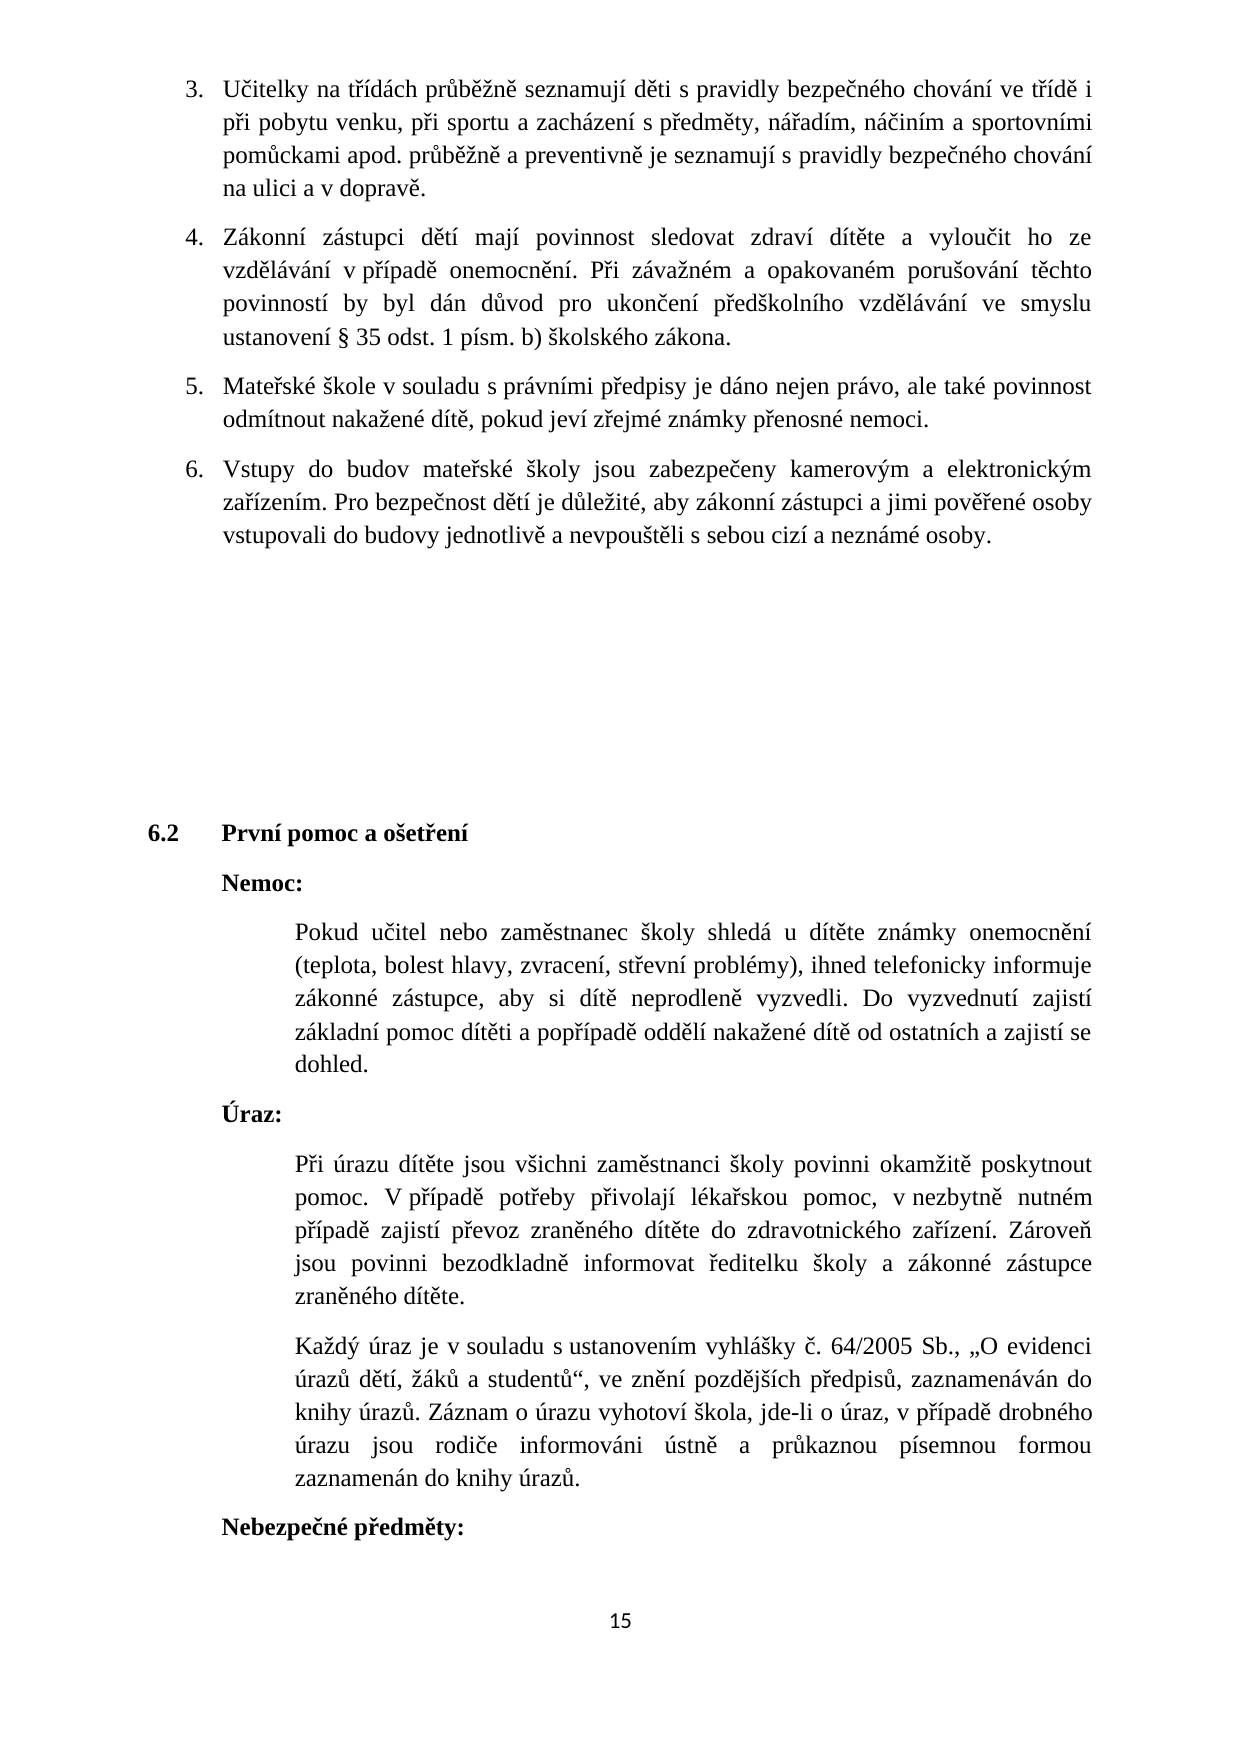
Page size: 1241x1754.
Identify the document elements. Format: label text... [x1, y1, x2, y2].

list Mateřské škole v souladu s právními předpisy je dáno nejen právo, ale také povinnost odmítnout nakažené dítě, pokud jeví zřejmé známky přenosné nemoci. [185, 371, 1093, 433]
text Při úrazu dítěte jsou všichni zaměstnanci školy povinni okamžitě poskytnout pomoc. V případě potřeby přivolají lékařskou pomoc, v nezbytně nutném případě zajistí převoz zraněného dítěte do zdravotnického zařízení. Zároveň jsou povinni bezodkladně informovat ředitelku školy a zákonné zástupce zraněného dítěte. [294, 1149, 1093, 1310]
text Každý úraz je v souladu s ustanovením vyhlášky č. 64/2005 Sb., „O evidenci úrazů dětí, žáků a studentů“, ve znění pozdějších předpisů, zaznamenáván do knihy úrazů. Záznam o úrazu vyhotoví škola, jde-li o úraz, v případě drobného úrazu jsou rodiče informováni ústně a průkaznou písemnou formou zaznamenán do knihy úrazů. [294, 1331, 1093, 1492]
text Pokud učitel nebo zaměstnanec školy shledá u dítěte známky onemocnění (teplota, bolest hlavy, zvracení, střevní problémy), ihned telefonicky informuje zákonné zástupce, aby si dítě neprodleně vyzvedli. Do vyzvednutí zajistí základní pomoc dítěti a popřípadě oddělí nakažené dítě od ostatních a zajistí se dohled. [294, 917, 1093, 1078]
list Učitelky na třídách průběžně seznamují děti s pravidly bezpečného chování ve třídě i při pobytu venku, při sportu a zacházení s předměty, nářadím, náčiním a sportovními pomůckami apod. průběžně a preventivně je seznamují s pravidly bezpečného chování na ulici a v dopravě. [185, 74, 1093, 202]
list Zákonní zástupci dětí mají povinnost sledovat zdraví dítěte a vyloučit ho ze vzdělávání v případě onemocnění. Při závažném a opakovaném porušování těchto povinností by byl dán důvod pro ukončení předškolního vzdělávání ve smyslu ustanovení § 35 odst. 1 písm. b) školského zákona. [185, 222, 1093, 350]
text Úraz: [148, 1099, 1093, 1128]
list Vstupy do budov mateřské školy jsou zabezpečeny kamerovým a elektronickým zařízením. Pro bezpečnost dětí je důležité, aby zákonní zástupci a jimi pověřené osoby vstupovali do budovy jednotlivě a nevpouštěli s sebou cizí a neznámé osoby. [185, 454, 1093, 549]
text 6.2 První pomoc a ošetření [148, 818, 1093, 847]
text Nebezpečné předměty: [148, 1512, 1093, 1541]
text Nemoc: [148, 868, 1093, 897]
